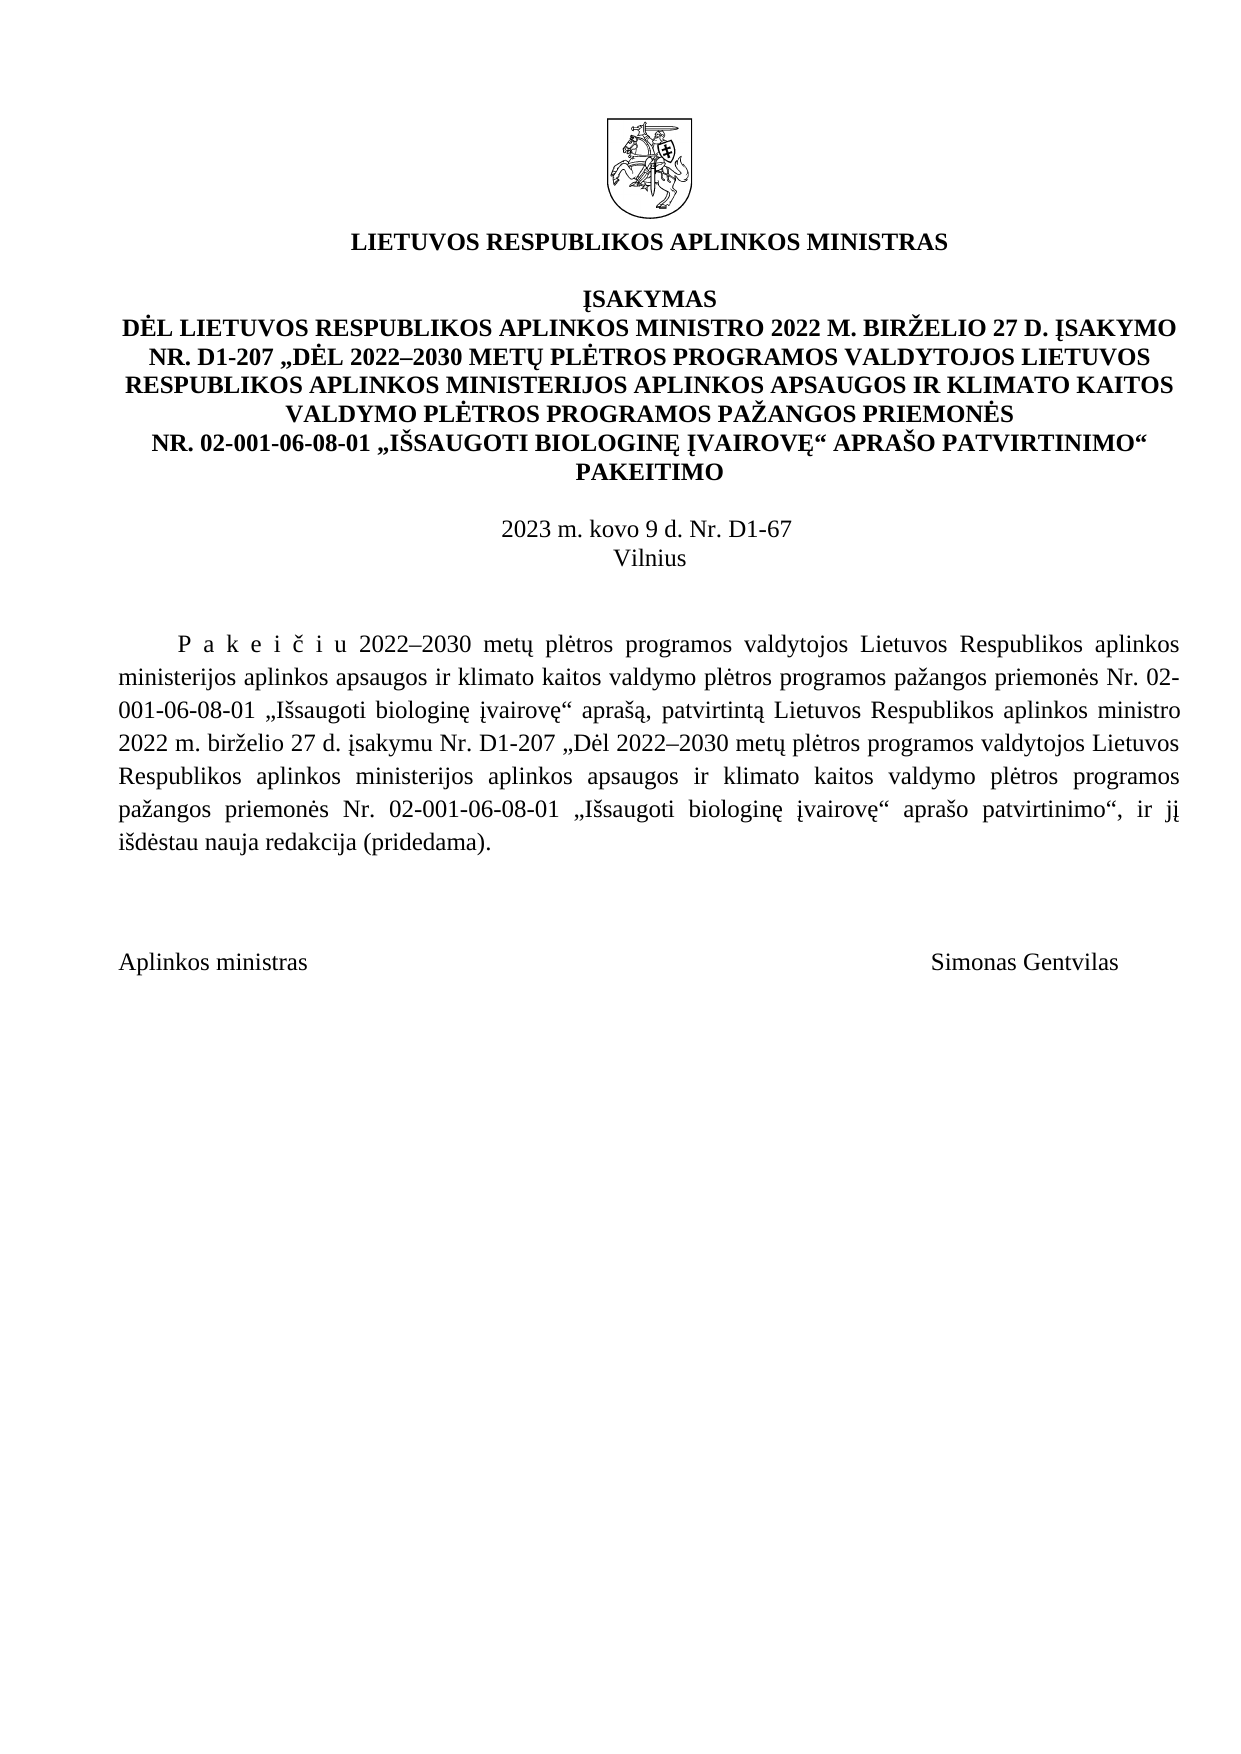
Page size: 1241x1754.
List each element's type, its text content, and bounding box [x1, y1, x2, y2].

text P a k e i č i u 2022–2030 metų plėtros programos valdytojos Lietuvos Respublikos aplinkos ministerijos aplinkos apsaugos ir klimato kaitos valdymo plėtros programos pažangos priemonės Nr. 02-001-06-08-01 „Išsaugoti biologinę įvairovę“ aprašą, patvirtintą Lietuvos Respublikos aplinkos ministro 2022 m. birželio 27 d. įsakymu Nr. D1-207 „Dėl 2022–2030 metų plėtros programos valdytojos Lietuvos Respublikos aplinkos ministerijos aplinkos apsaugos ir klimato kaitos valdymo plėtros programos pažangos priemonės Nr. 02-001-06-08-01 „Išsaugoti biologinę įvairovę“ aprašo patvirtinimo“, ir jį išdėstau nauja redakcija (pridedama). [118, 629, 1181, 856]
text NR. 02-001-06-08-01 „IŠSAUGOTI BIOLOGINĘ ĮVAIROVĘ“ APRAŠO PATVIRTINIMO“ PAKEITIMO [118, 428, 1181, 486]
text ĮSAKYMAS [118, 284, 1181, 313]
text 2023 m. kovo 9 d. Nr. D1-67 [118, 514, 1181, 543]
text Aplinkos ministras Simonas Gentvilas [118, 947, 1181, 975]
text LIETUVOS RESPUBLIKOS APLINKOS MINISTRAS [118, 227, 1181, 256]
text Vilnius [118, 543, 1181, 572]
text DĖL LIETUVOS RESPUBLIKOS APLINKOS MINISTRO 2022 M. BIRŽELIO 27 D. ĮSAKYMO NR. D1-207 „DĖL 2022–2030 METŲ PLĖTROS PROGRAMOS VALDYTOJOS LIETUVOS RESPUBLIKOS APLINKOS MINISTERIJOS APLINKOS APSAUGOS IR KLIMATO KAITOS VALDYMO PLĖTROS PROGRAMOS PAŽANGOS PRIEMONĖS [118, 313, 1181, 428]
